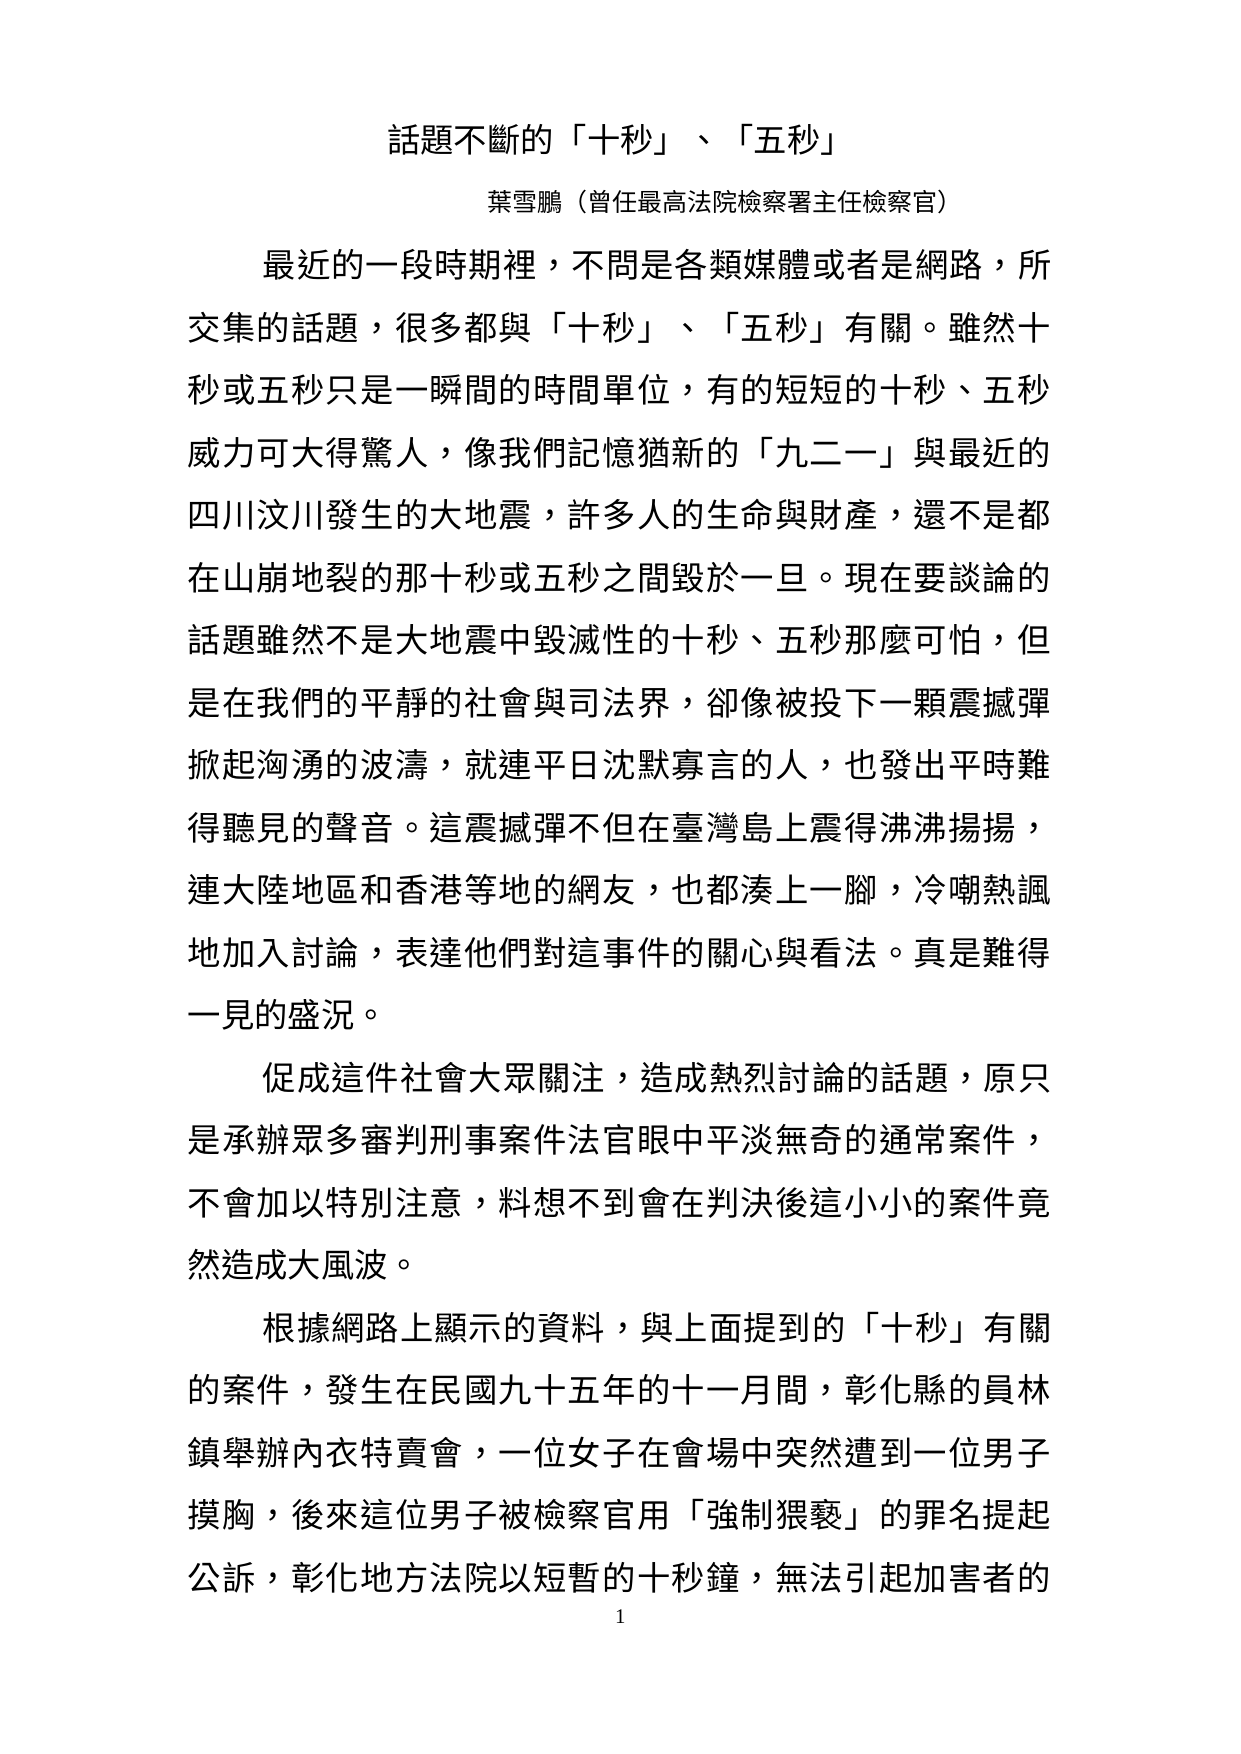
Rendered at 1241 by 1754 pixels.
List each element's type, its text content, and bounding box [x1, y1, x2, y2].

text 葉雪鵬（曾任最高法院檢察署主任檢察官） [187, 159, 1053, 221]
text 話題不斷的「十秒」、「五秒」 [187, 96, 1053, 159]
text 最近的一段時期裡，不問是各類媒體或者是網路，所交集的話題，很多都與「十秒」、「五秒」有關。雖然十秒或五秒只是一瞬間的時間單位，有的短短的十秒、五秒威力可大得驚人，像我們記憶猶新的「九二一」與最近的四川汶川發生的大地震，許多人的生命與財產，還不是都在山崩地裂的那十秒或五秒之間毀於一旦。現在要談論的話題雖然不是大地震中毀滅性的十秒、五秒那麼可怕，但是在我們的平靜的社會與司法界，卻像被投下一顆震撼彈，掀起洶湧的波濤，就連平日沈默寡言的人，也發出平時難得聽見的聲音。這震撼彈不但在臺灣島上震得沸沸揚揚，連大陸地區和香港等地的網友，也都湊上一腳，冷嘲熱諷地加入討論，表達他們對這事件的關心與看法。真是難得一見的盛況。 [187, 221, 1053, 1034]
text 根據網路上顯示的資料，與上面提到的「十秒」有關的案件，發生在民國九十五年的十一月間，彰化縣的員林鎮舉辦內衣特賣會，一位女子在會場中突然遭到一位男子摸胸，後來這位男子被檢察官用「強制猥褻」的罪名提起公訴，彰化地方法院以短暫的十秒鐘，無法引起加害者的 [187, 1284, 1053, 1596]
text 促成這件社會大眾關注，造成熱烈討論的話題，原只是承辦眾多審判刑事案件法官眼中平淡無奇的通常案件，不會加以特別注意，料想不到會在判決後這小小的案件竟然造成大風波。 [187, 1034, 1053, 1284]
